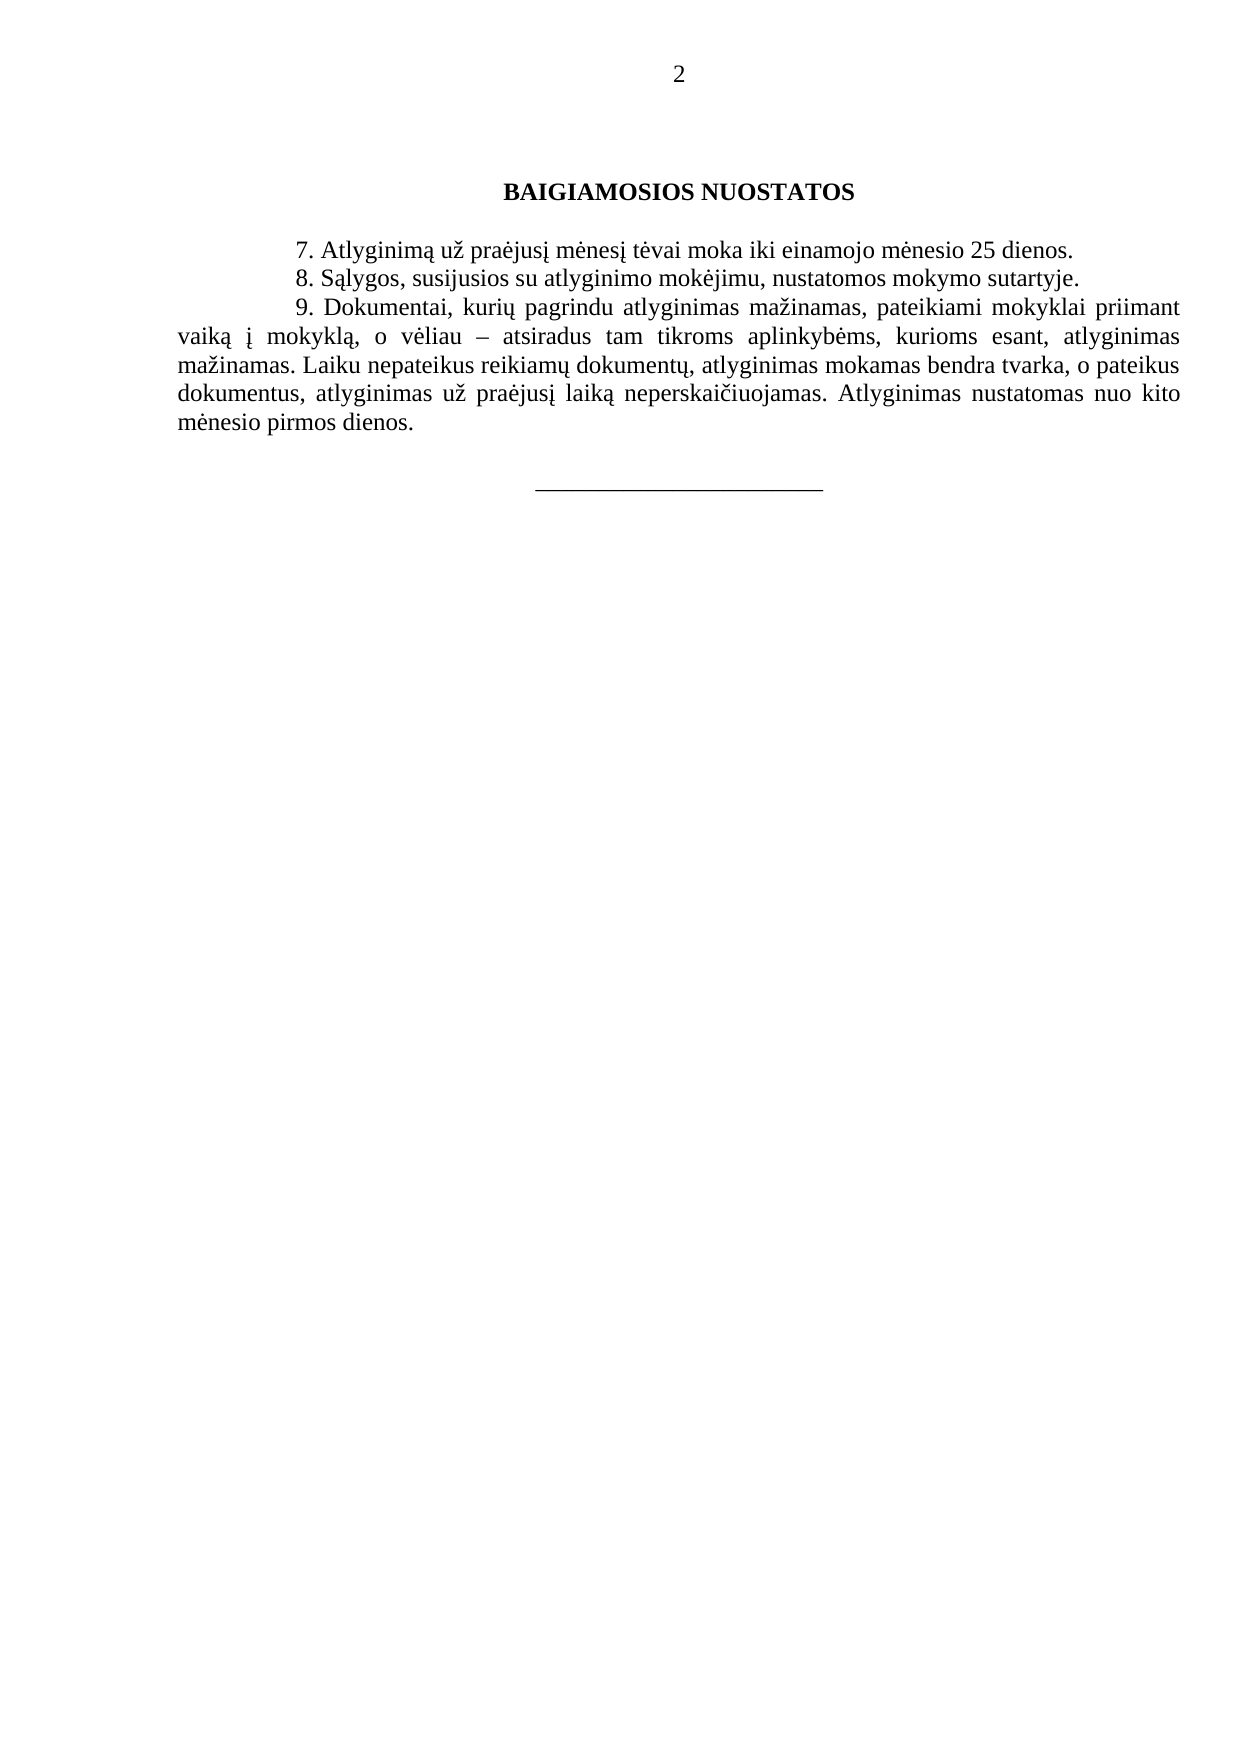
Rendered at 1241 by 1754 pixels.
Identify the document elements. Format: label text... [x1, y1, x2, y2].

text BAIGIAMOSIOS NUOSTATOS [177, 177, 1181, 206]
text 9. Dokumentai, kurių pagrindu atlyginimas mažinamas, pateikiami mokyklai priimant vaiką į mokyklą, o vėliau – atsiradus tam tikroms aplinkybėms, kurioms esant, atlyginimas mažinamas. Laiku nepateikus reikiamų dokumentų, atlyginimas mokamas bendra tvarka, o pateikus dokumentus, atlyginimas už praėjusį laiką neperskaičiuojamas. Atlyginimas nustatomas nuo kito mėnesio pirmos dienos. [177, 292, 1181, 436]
text _______________________ [177, 465, 1181, 493]
text 8. Sąlygos, susijusios su atlyginimo mokėjimu, nustatomos mokymo sutartyje. [177, 263, 1181, 292]
text 7. Atlyginimą už praėjusį mėnesį tėvai moka iki einamojo mėnesio 25 dienos. [177, 235, 1181, 263]
